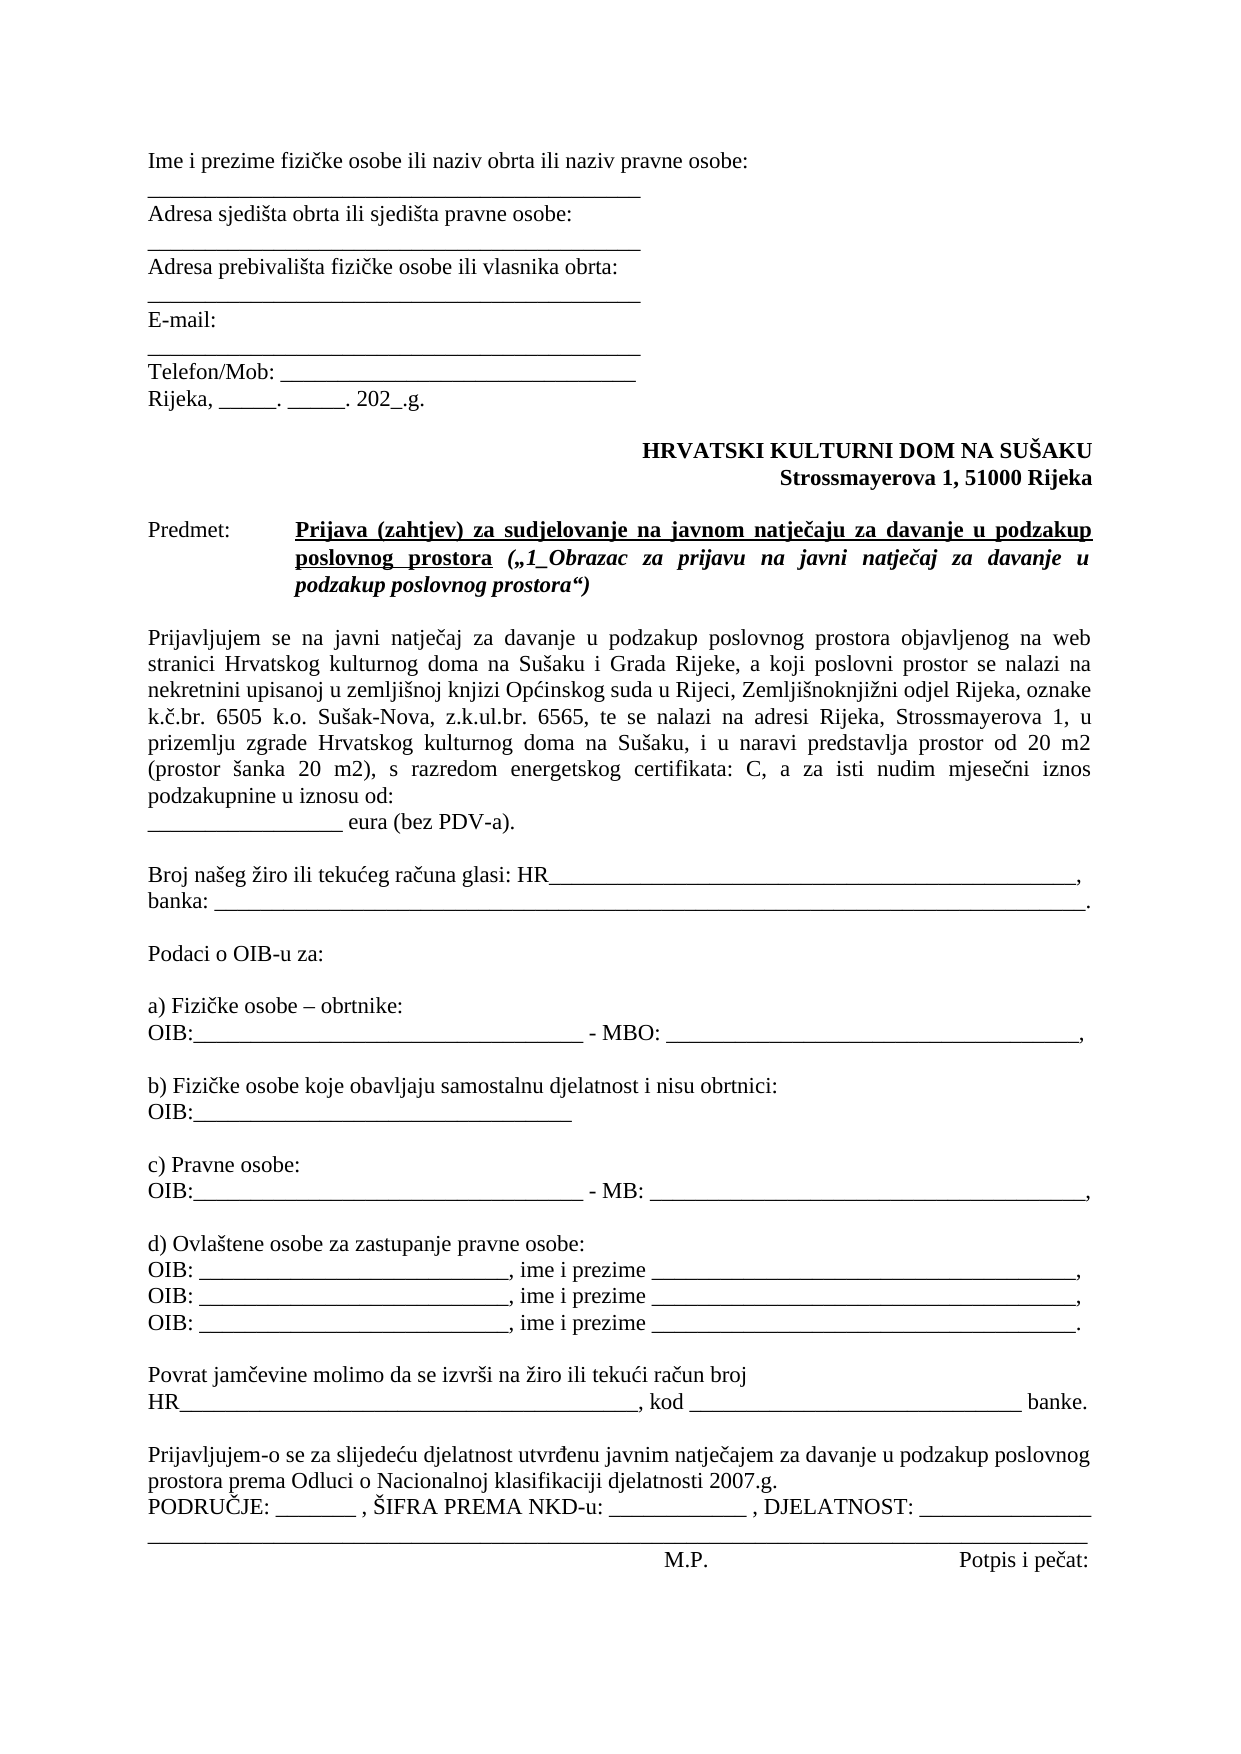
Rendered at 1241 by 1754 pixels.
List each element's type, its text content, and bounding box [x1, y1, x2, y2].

text ___________________________________________ [148, 332, 1093, 358]
text OIB:__________________________________ - MBO: ____________________________________, [148, 1019, 1093, 1045]
text Povrat jamčevine molimo da se izvrši na žiro ili tekući račun broj [148, 1362, 1093, 1388]
text OIB: ___________________________, ime i prezime _____________________________________. [148, 1309, 1093, 1335]
text OIB:_________________________________ [148, 1098, 1093, 1124]
text d) Ovlaštene osobe za zastupanje pravne osobe: [148, 1230, 1093, 1256]
text _________________ eura (bez PDV-a). [148, 808, 1093, 834]
text ___________________________________________ [148, 279, 1093, 306]
text Adresa sjedišta obrta ili sjedišta pravne osobe: [148, 200, 1093, 227]
text c) Pravne osobe: [148, 1151, 1093, 1177]
text HR________________________________________, kod _____________________________ banke. [148, 1388, 1093, 1414]
text OIB:__________________________________ - MB: ______________________________________, [148, 1177, 1093, 1203]
text Ime i prezime fizičke osobe ili naziv obrta ili naziv pravne osobe: [148, 148, 1093, 174]
text OIB: ___________________________, ime i prezime _____________________________________, [148, 1282, 1093, 1309]
text PODRUČJE: _______ , ŠIFRA PREMA NKD-u: ____________ , DJELATNOST: _______________ [148, 1493, 1093, 1520]
text b) Fizičke osobe koje obavljaju samostalnu djelatnost i nisu obrtnici: [148, 1072, 1093, 1098]
text Strossmayerova 1, 51000 Rijeka [148, 464, 1093, 490]
text __________________________________________________________________________________ [148, 1520, 1093, 1546]
text Broj našeg žiro ili tekućeg računa glasi: HR______________________________________________, banka: ____________________________________________________________________________. [148, 861, 1093, 913]
text Rijeka, _____. _____. 202_.g. [148, 385, 1093, 411]
text E-mail: [148, 306, 1093, 332]
text Prijavljujem-o se za slijedeću djelatnost utvrđenu javnim natječajem za davanje u podzakup poslovnog prostora prema Odluci o Nacionalnoj klasifikaciji djelatnosti 2007.g. [148, 1441, 1093, 1493]
text Prijavljujem se na javni natječaj za davanje u podzakup poslovnog prostora objavljenog na web stranici Hrvatskog kulturnog doma na Sušaku i Grada Rijeke, a koji poslovni prostor se nalazi na nekretnini upisanoj u zemljišnoj knjizi Općinskog suda u Rijeci, Zemljišnoknjižni odjel Rijeka, oznake k.č.br. 6505 k.o. Sušak-Nova, z.k.ul.br. 6565, te se nalazi na adresi Rijeka, Strossmayerova 1, u prizemlju zgrade Hrvatskog kulturnog doma na Sušaku, i u naravi predstavlja prostor od 20 m2 (prostor šanka 20 m2), s razredom energetskog certifikata: C, a za isti nudim mjesečni iznos podzakupnine u iznosu od: [148, 624, 1093, 808]
text ___________________________________________ [148, 227, 1093, 253]
text OIB: ___________________________, ime i prezime _____________________________________, [148, 1256, 1093, 1282]
text a) Fizičke osobe – obrtnike: [148, 993, 1093, 1019]
text M.P. Potpis i pečat: [148, 1546, 1093, 1572]
text HRVATSKI KULTURNI DOM NA SUŠAKU [148, 437, 1093, 464]
text ___________________________________________ [148, 174, 1093, 200]
text Telefon/Mob: _______________________________ [148, 358, 1093, 385]
text Podaci o OIB-u za: [148, 940, 1093, 966]
text Predmet: Prijava (zahtjev) za sudjelovanje na javnom natječaju za davanje u podzakup poslovnog prostora („1_Obrazac za prijavu na javni natječaj za davanje u podzakup poslovnog prostora“) [148, 517, 1093, 597]
text Adresa prebivališta fizičke osobe ili vlasnika obrta: [148, 253, 1093, 279]
